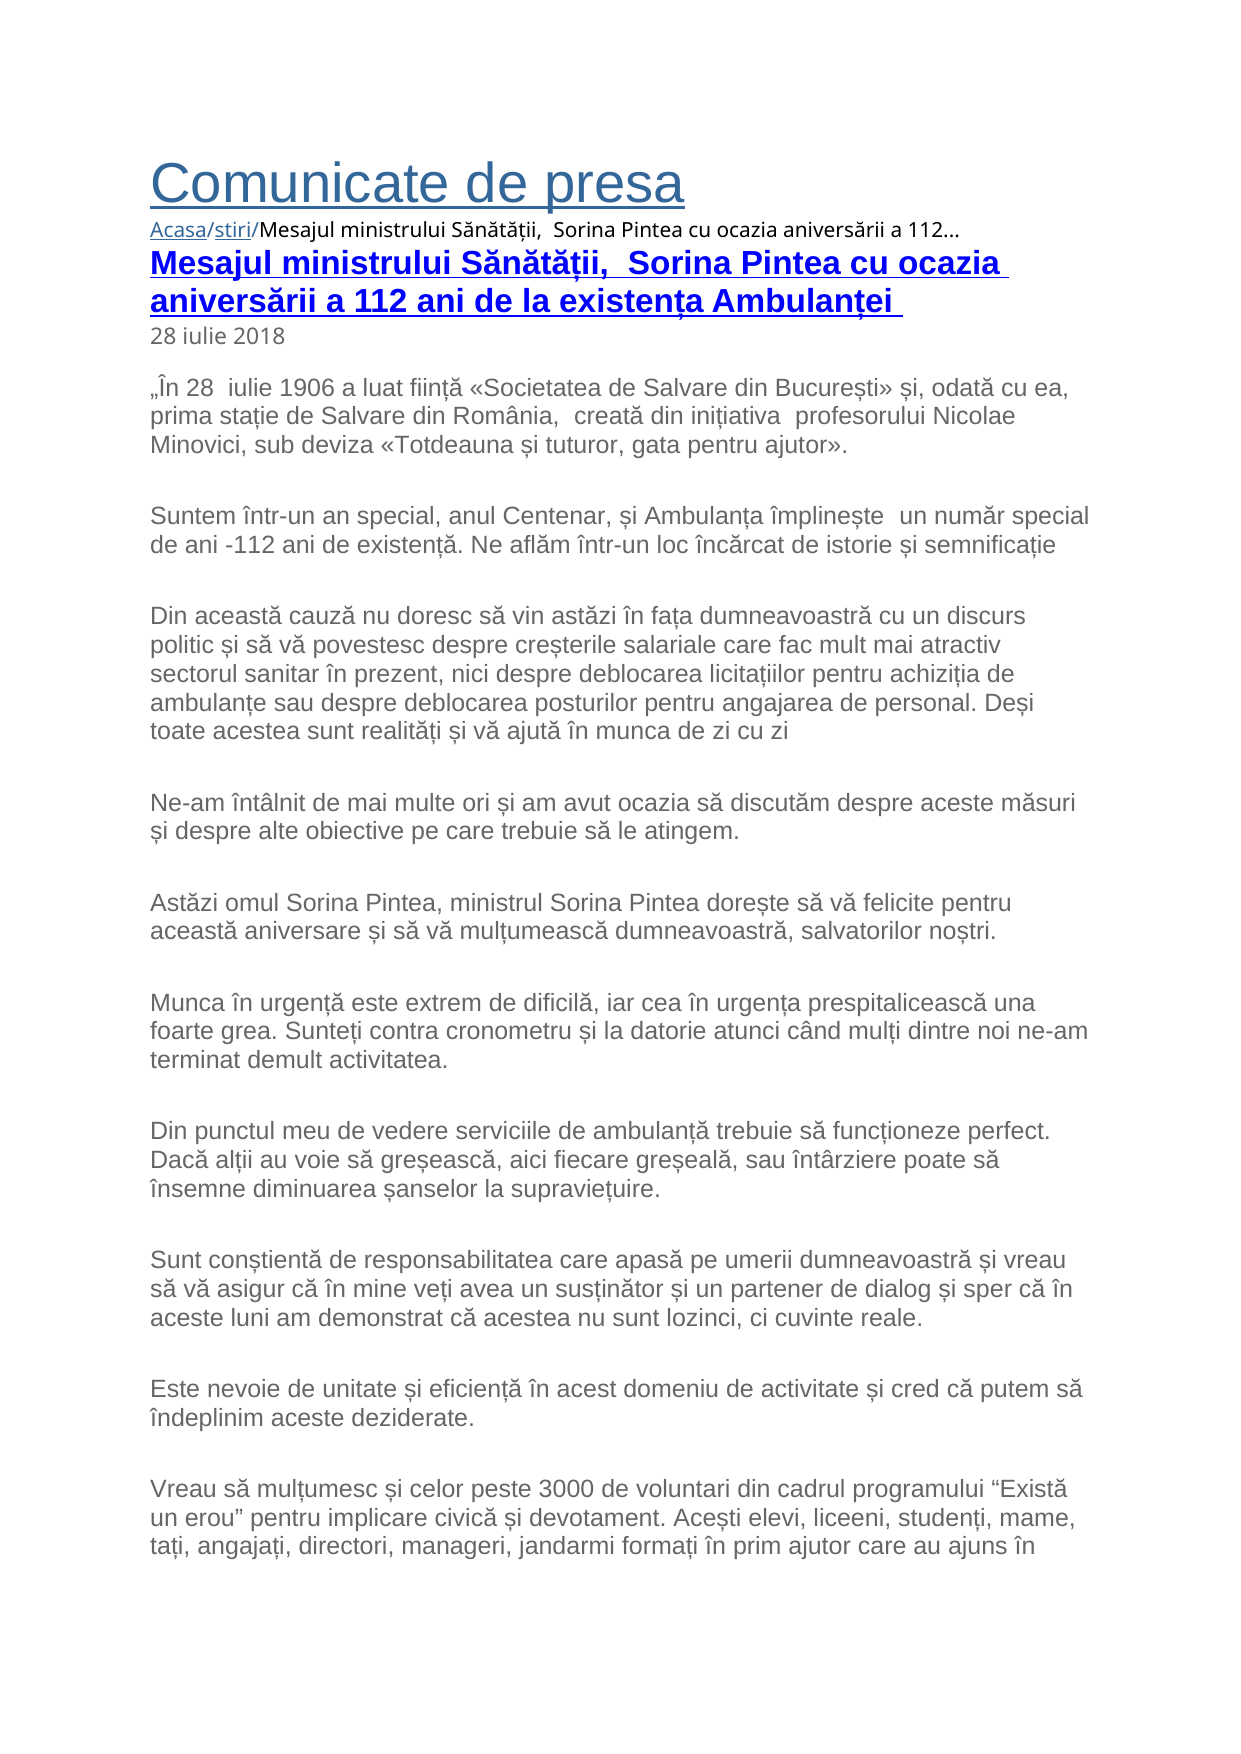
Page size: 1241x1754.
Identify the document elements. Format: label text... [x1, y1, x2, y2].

text Suntem într-un an special, anul Centenar, și Ambulanța împlinește un număr special de ani -112 ani de existență. Ne aflăm într-un loc încărcat de istorie și semnificație [150, 501, 1090, 559]
text „În 28 iulie 1906 a luat ființă «Societatea de Salvare din București» și, odată cu ea, prima stație de Salvare din România, creată din inițiativa profesorului Nicolae Minovici, sub deviza «Totdeauna și tuturor, gata pentru ajutor». [150, 372, 1090, 459]
text Sunt conștientă de responsabilitatea care apasă pe umerii dumneavoastră și vreau să vă asigur că în mine veți avea un susținător și un partener de dialog și sper că în aceste luni am demonstrat că acestea nu sunt lozinci, ci cuvinte reale. [150, 1245, 1090, 1331]
text Este nevoie de unitate și eficiență în acest domeniu de activitate și cred că putem să îndeplinim aceste deziderate. [150, 1374, 1090, 1431]
text 28 iulie 2018 [150, 320, 1090, 351]
text Munca în urgență este extrem de dificilă, iar cea în urgența prespitalicească una foarte grea. Sunteți contra cronometru și la datorie atunci când mulți dintre noi ne-am terminat demult activitatea. [150, 987, 1090, 1074]
text Din punctul meu de vedere serviciile de ambulanță trebuie să funcționeze perfect. Dacă alții au voie să greșească, aici fiecare greșeală, sau întârziere poate să însemne diminuarea șanselor la supraviețuire. [150, 1116, 1090, 1202]
text Ne-am întâlnit de mai multe ori și am avut ocazia să discutăm despre aceste măsuri și despre alte obiective pe care trebuie să le atingem. [150, 787, 1090, 845]
text Vreau să mulțumesc și celor peste 3000 de voluntari din cadrul programului “Există un erou” pentru implicare civică și devotament. Acești elevi, liceeni, studenți, mame, tați, angajați, directori, manageri, jandarmi formați în prim ajutor care au ajuns în [150, 1474, 1090, 1560]
text Din această cauză nu doresc să vin astăzi în fața dumneavoastră cu un discurs politic și să vă povestesc despre creșterile salariale care fac mult mai atractiv sectorul sanitar în prezent, nici despre deblocarea licitațiilor pentru achiziția de ambulanțe sau despre deblocarea posturilor pentru angajarea de personal. Deși toate acestea sunt realități și vă ajută în munca de zi cu zi [150, 601, 1090, 745]
text Acasa/stiri/Mesajul ministrului Sănătății, Sorina Pintea cu ocazia aniversării a 112... [150, 215, 1090, 243]
text Mesajul ministrului Sănătății, Sorina Pintea cu ocazia aniversării a 112 ani de la existența Ambulanței [150, 243, 1090, 320]
text Comunicate de presa [150, 150, 1090, 215]
text Astăzi omul Sorina Pintea, ministrul Sorina Pintea dorește să vă felicite pentru această aniversare și să vă mulțumească dumneavoastră, salvatorilor noștri. [150, 887, 1090, 945]
